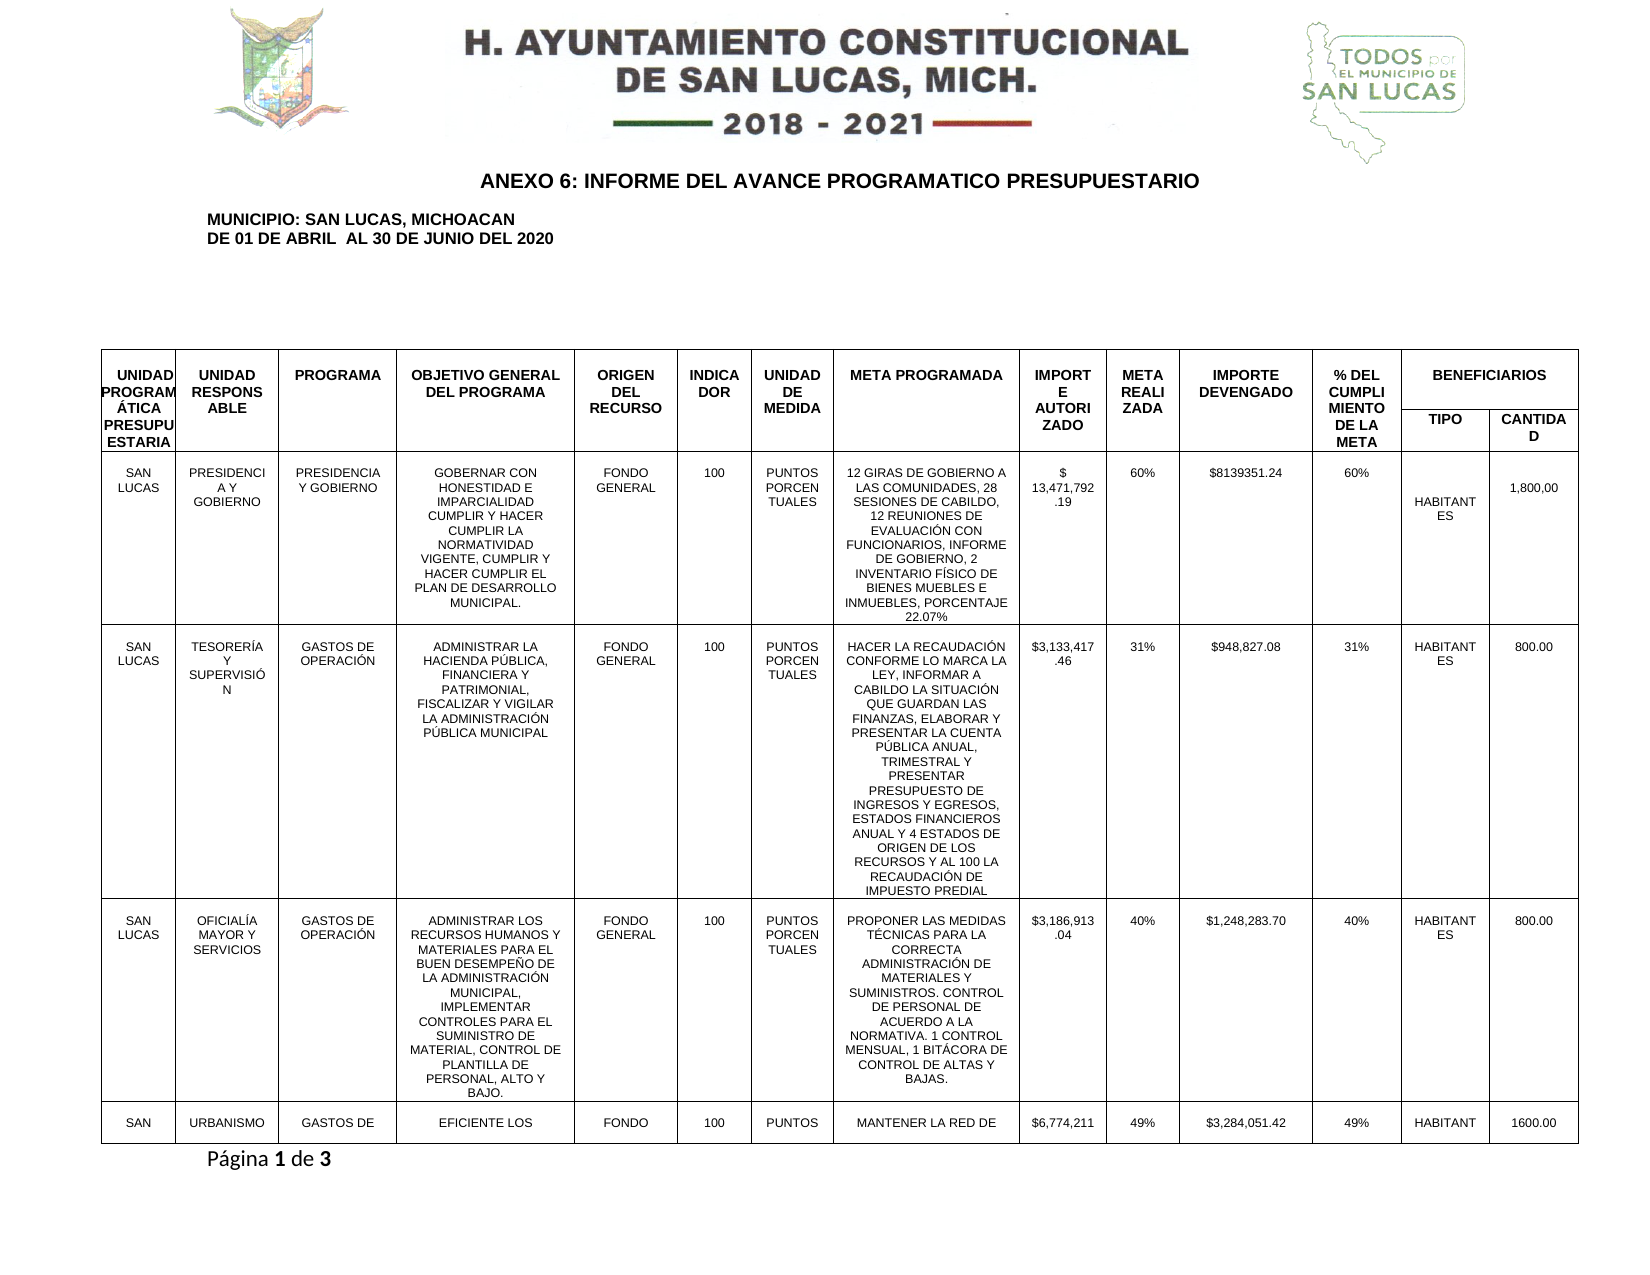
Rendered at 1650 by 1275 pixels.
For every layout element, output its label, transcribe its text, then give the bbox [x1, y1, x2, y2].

table_cell PUNTOS PORCENTUALES [752, 1102, 833, 1143]
table_cell $8139351.24 [1180, 452, 1312, 624]
table_header META REALIZADA [1107, 350, 1179, 451]
table_cell FONDO GENERAL [575, 625, 677, 898]
table_cell 100 [678, 1102, 751, 1143]
table_cell URBANISMO [176, 1102, 278, 1143]
table_cell FONDO GENERAL [575, 452, 677, 624]
table_cell 40% [1107, 899, 1179, 1101]
table_cell HABITANTES [1402, 625, 1489, 898]
table_cell 31% [1107, 625, 1179, 898]
table_cell $3,133,417.46 [1020, 625, 1106, 898]
table_cell $ 13,471,792.19 [1020, 452, 1106, 624]
table_cell 800.00 [1490, 625, 1578, 898]
table_cell SAN LUCAS [102, 625, 175, 898]
table_cell GOBERNAR CON HONESTIDAD E IMPARCIALIDAD CUMPLIR Y HACER CUMPLIR LA NORMATIVIDAD VIGENTE, CUMPLIR Y HACER CUMPLIR EL PLAN DE DESARROLLO MUNICIPAL. [397, 452, 574, 624]
table_header UNIDAD PROGRAMÁTICA PRESUPUESTARIA [102, 350, 175, 451]
table_header META PROGRAMADA [834, 350, 1019, 451]
table_cell HABITANTES [1402, 452, 1489, 624]
table_cell 40% [1313, 899, 1401, 1101]
table_cell GASTOS DE OPERACIÓN [279, 625, 396, 898]
table_cell PRESIDENCIA Y GOBIERNO [279, 452, 396, 624]
table_header UNIDAD DE MEDIDA [752, 350, 833, 451]
table_header BENEFICIARIOS [1402, 350, 1578, 409]
table_cell 1,800,00 [1490, 452, 1578, 624]
table_cell 100 [678, 899, 751, 1101]
table_cell $6,774,211.61 [1020, 1102, 1106, 1143]
table_header IMPORTE AUTORIZADO [1020, 350, 1106, 451]
table_cell ADMINISTRAR LOS RECURSOS HUMANOS Y MATERIALES PARA EL BUEN DESEMPEÑO DE LA ADMINISTRACIÓN MUNICIPAL, IMPLEMENTAR CONTROLES PARA EL SUMINISTRO DE MATERIAL, CONTROL DE PLANTILLA DE PERSONAL, ALTO Y BAJO. [397, 899, 574, 1101]
table_header OBJETIVO GENERAL DEL PROGRAMA [397, 350, 574, 451]
table_cell OFICIALÍA MAYOR Y SERVICIOS [176, 899, 278, 1101]
table_cell GASTOS DE [279, 1102, 396, 1143]
table_cell 12 GIRAS DE GOBIERNO A LAS COMUNIDADES, 28 SESIONES DE CABILDO, 12 REUNIONES DE EVALUACIÓN CON FUNCIONARIOS, INFORME DE GOBIERNO, 2 INVENTARIO FÍSICO DE BIENES MUEBLES E INMUEBLES, PORCENTAJE 22.07% [834, 452, 1019, 624]
table_header INDICADOR [678, 350, 751, 451]
table_cell $3,284,051.42 [1180, 1102, 1312, 1143]
table_cell TESORERÍA Y SUPERVISIÓN [176, 625, 278, 898]
table_cell HABITANT [1402, 1102, 1489, 1143]
table_cell HABITANTES [1402, 899, 1489, 1101]
text DE 01 DE ABRIL AL 30 DE JUNIO DEL 2020 [207, 229, 1473, 248]
table_cell FONDO GENERAL [575, 899, 677, 1101]
table_cell $948,827.08 [1180, 625, 1312, 898]
table_cell PRESIDENCIA Y GOBIERNO [176, 452, 278, 624]
table_cell EFICIENTE LOS [397, 1102, 574, 1143]
table_cell 800.00 [1490, 899, 1578, 1101]
text MUNICIPIO: SAN LUCAS, MICHOACAN [207, 210, 1473, 229]
table_cell 60% [1107, 452, 1179, 624]
table_cell SAN LUCAS [102, 452, 175, 624]
table_cell $3,186,913.04 [1020, 899, 1106, 1101]
table_header UNIDAD RESPONSABLE [176, 350, 278, 451]
table_cell 49% [1107, 1102, 1179, 1143]
table_cell TIPO [1402, 410, 1489, 451]
table_cell PROPONER LAS MEDIDAS TÉCNICAS PARA LA CORRECTA ADMINISTRACIÓN DE MATERIALES Y SUMINISTROS. CONTROL DE PERSONAL DE ACUERDO A LA NORMATIVA. 1 CONTROL MENSUAL, 1 BITÁCORA DE CONTROL DE ALTAS Y BAJAS. [834, 899, 1019, 1101]
table_header PROGRAMA [279, 350, 396, 451]
table_cell $1,248,283.70 [1180, 899, 1312, 1101]
table_cell PUNTOS PORCENTUALES [752, 452, 833, 624]
text ANEXO 6: INFORME DEL AVANCE PROGRAMATICO PRESUPUESTARIO [207, 169, 1473, 193]
table_cell CANTIDAD [1490, 410, 1578, 451]
table_cell SAN [102, 1102, 175, 1143]
table_header IMPORTE DEVENGADO [1180, 350, 1312, 451]
table_cell 100 [678, 452, 751, 624]
table_cell 60% [1313, 452, 1401, 624]
table_cell HACER LA RECAUDACIÓN CONFORME LO MARCA LA LEY, INFORMAR A CABILDO LA SITUACIÓN QUE GUARDAN LAS FINANZAS, ELABORAR Y PRESENTAR LA CUENTA PÚBLICA ANUAL, TRIMESTRAL Y PRESENTAR PRESUPUESTO DE INGRESOS Y EGRESOS, ESTADOS FINANCIEROS ANUAL Y 4 ESTADOS DE ORIGEN DE LOS RECURSOS Y AL 100 LA RECAUDACIÓN DE IMPUESTO PREDIAL [834, 625, 1019, 898]
table_cell SAN LUCAS [102, 899, 175, 1101]
table_cell FONDO GENERAL [575, 1102, 677, 1143]
table_cell MANTENER LA RED DE DRENAJE, CAMPAÑAS DE LIMPIEZA, SERVICIO DE RECOLECCIÓN DE BASURA, MEJORAMIENTO DEL RASTRO MUNICIPAL [834, 1102, 1019, 1143]
table_cell 1600.00 [1490, 1102, 1578, 1143]
table_cell PUNTOS PORCENTUALES [752, 899, 833, 1101]
table_cell 49% [1313, 1102, 1401, 1143]
table_cell ADMINISTRAR LA HACIENDA PÚBLICA, FINANCIERA Y PATRIMONIAL, FISCALIZAR Y VIGILAR LA ADMINISTRACIÓN PÚBLICA MUNICIPAL [397, 625, 574, 898]
table_cell GASTOS DE OPERACIÓN [279, 899, 396, 1101]
table_header ORIGEN DEL RECURSO [575, 350, 677, 451]
table_header % DEL CUMPLIMIENTO DE LA META [1313, 350, 1401, 451]
table_cell PUNTOS PORCENTUALES [752, 625, 833, 898]
table_cell 100 [678, 625, 751, 898]
table_cell 31% [1313, 625, 1401, 898]
